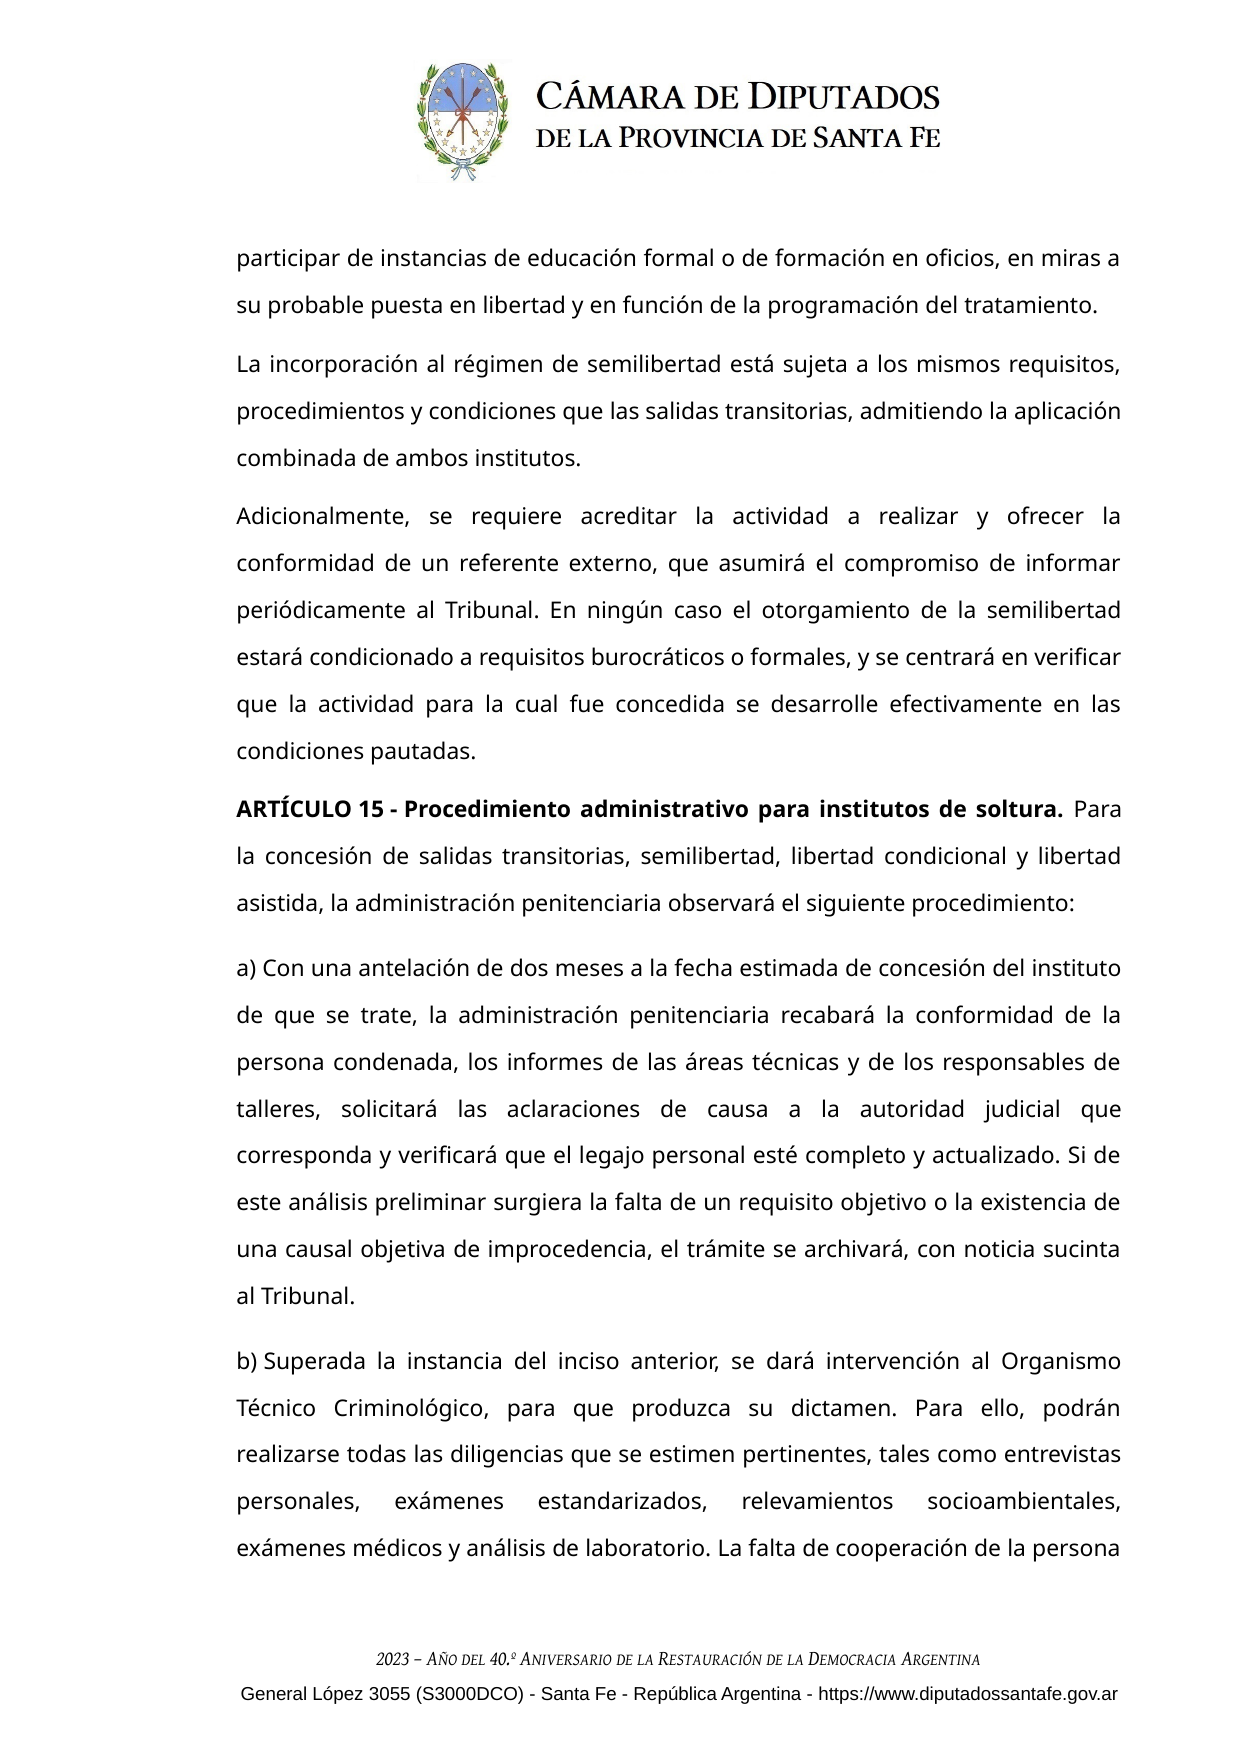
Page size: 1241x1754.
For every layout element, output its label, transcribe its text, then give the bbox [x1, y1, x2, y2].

list participar de instancias de educación formal o de formación en oficios, en miras a su probable puesta en libertad y en función de la programación del tratamiento. [236, 242, 1122, 320]
list Adicionalmente, se requiere acreditar la actividad a realizar y ofrecer la conformidad de un referente externo, que asumirá el compromiso de informar periódicamente al Tribunal. En ningún caso el otorgamiento de la semilibertad estará condicionado a requisitos burocráticos o formales, y se centrará en verificar que la actividad para la cual fue concedida se desarrolle efectivamente en las condiciones pautadas. [236, 500, 1122, 766]
subtitle Superada la instancia del inciso anterior, se dará intervención al Organismo Técnico Criminológico, para que produzca su dictamen. Para ello, podrán realizarse todas las diligencias que se estimen pertinentes, tales como entrevistas personales, exámenes estandarizados, relevamientos socioambientales, exámenes médicos y análisis de laboratorio. La falta de cooperación de la persona [236, 1345, 1122, 1563]
list La incorporación al régimen de semilibertad está sujeta a los mismos requisitos, procedimientos y condiciones que las salidas transitorias, admitiendo la aplicación combinada de ambos institutos. [236, 348, 1122, 473]
subtitle Con una antelación de dos meses a la fecha estimada de concesión del instituto de que se trate, la administración penitenciaria recabará la conformidad de la persona condenada, los informes de las áreas técnicas y de los responsables de talleres, solicitará las aclaraciones de causa a la autoridad judicial que corresponda y verificará que el legajo personal esté completo y actualizado. Si de este análisis preliminar surgiera la falta de un requisito objetivo o la existencia de una causal objetiva de improcedencia, el trámite se archivará, con noticia sucinta al Tribunal. [236, 952, 1122, 1311]
picture [413, 59, 945, 183]
list Procedimiento administrativo para institutos de soltura. Para la concesión de salidas transitorias, semilibertad, libertad condicional y libertad asistida, la administración penitenciaria observará el siguiente procedimiento: [236, 793, 1122, 918]
